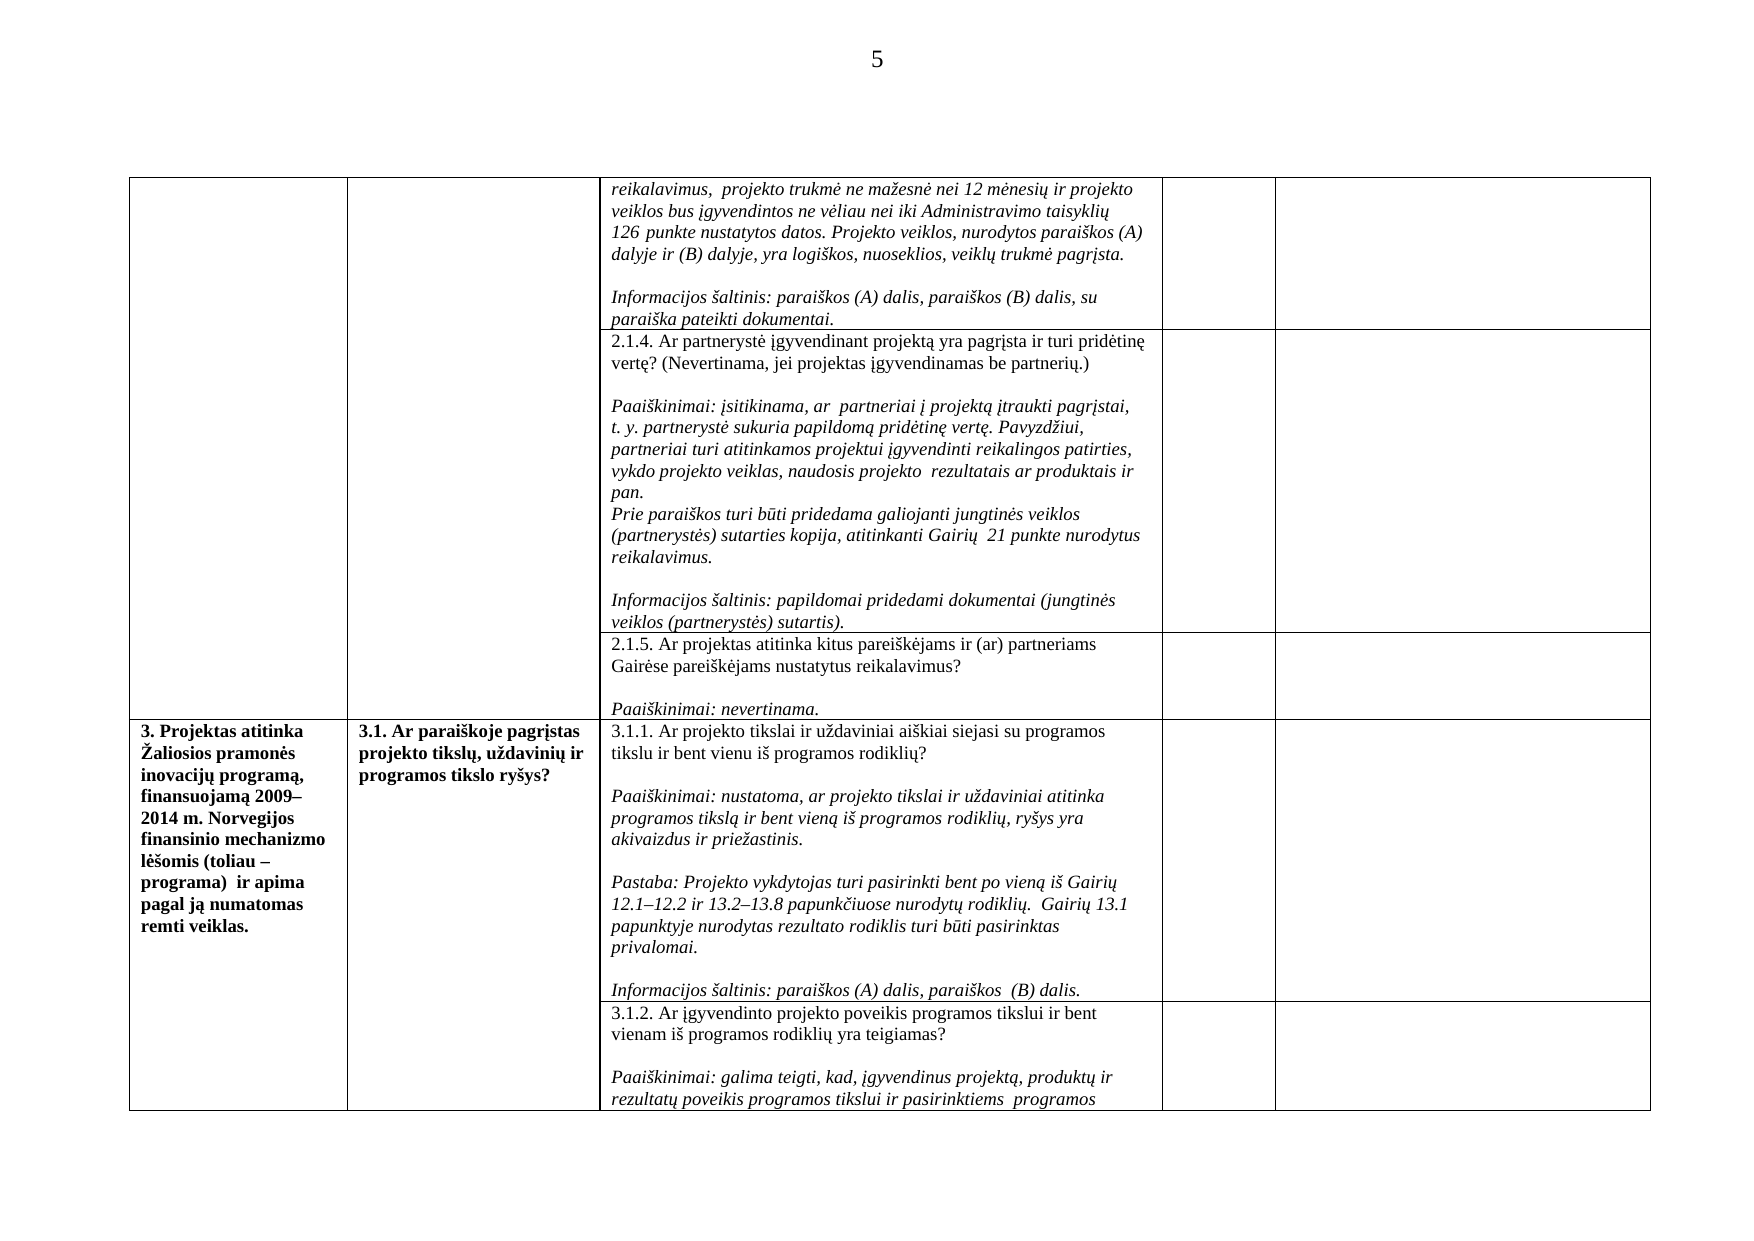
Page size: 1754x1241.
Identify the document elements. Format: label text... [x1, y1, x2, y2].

table_cell [1276, 633, 1650, 719]
table_cell [1163, 178, 1275, 329]
table_cell [1276, 1002, 1650, 1109]
table_cell [1276, 178, 1650, 329]
table_cell 3.1.2. Ar įgyvendinto projekto poveikis programos tikslui ir bent vienam iš programos rodiklių yra teigiamas? Paaiškinimai: galima teigti, kad, įgyvendinus projektą, produktų ir rezultatų poveikis programos tikslui ir pasirinktiems programos [601, 1002, 1162, 1109]
table_cell [1276, 330, 1650, 632]
table_cell 2.1.5. Ar projektas atitinka kitus pareiškėjams ir (ar) partneriams Gairėse pareiškėjams nustatytus reikalavimus? Paaiškinimai: nevertinama. [601, 633, 1162, 719]
table_cell [1276, 720, 1650, 1001]
table_cell [1163, 1002, 1275, 1109]
table_cell [1163, 633, 1275, 719]
table_cell [348, 178, 599, 719]
table_cell 3. Projektas atitinka Žaliosios pramonės inovacijų programą, finansuojamą 2009–2014 m. Norvegijos finansinio mechanizmo lėšomis (toliau – programa) ir apima pagal ją numatomas remti veiklas. [130, 720, 347, 1109]
table_cell reikalavimus, projekto trukmė ne mažesnė nei 12 mėnesių ir projekto veiklos bus įgyvendintos ne vėliau nei iki Administravimo taisyklių 126 punkte nustatytos datos. Projekto veiklos, nurodytos paraiškos (A) dalyje ir (B) dalyje, yra logiškos, nuoseklios, veiklų trukmė pagrįsta. Informacijos šaltinis: paraiškos (A) dalis, paraiškos (B) dalis, su paraiška pateikti dokumentai. [601, 178, 1162, 329]
table_cell 3.1. Ar paraiškoje pagrįstas projekto tikslų, uždavinių ir programos tikslo ryšys? [348, 720, 599, 1109]
table_cell 2.1.4. Ar partnerystė įgyvendinant projektą yra pagrįsta ir turi pridėtinę vertę? (Nevertinama, jei projektas įgyvendinamas be partnerių.) Paaiškinimai: įsitikinama, ar partneriai į projektą įtraukti pagrįstai, t. y. partnerystė sukuria papildomą pridėtinę vertę. Pavyzdžiui, partneriai turi atitinkamos projektui įgyvendinti reikalingos patirties, vykdo projekto veiklas, naudosis projekto rezultatais ar produktais ir pan. Prie paraiškos turi būti pridedama galiojanti jungtinės veiklos (partnerystės) sutarties kopija, atitinkanti Gairių 21 punkte nurodytus reikalavimus. Informacijos šaltinis: papildomai pridedami dokumentai (jungtinės veiklos (partnerystės) sutartis). [601, 330, 1162, 632]
table_cell [130, 178, 347, 719]
table_cell vertinama [1163, 330, 1275, 632]
table_cell [1163, 720, 1275, 1001]
table_cell 3.1.1. Ar projekto tikslai ir uždaviniai aiškiai siejasi su programos tikslu ir bent vienu iš programos rodiklių? Paaiškinimai: nustatoma, ar projekto tikslai ir uždaviniai atitinka programos tikslą ir bent vieną iš programos rodiklių, ryšys yra akivaizdus ir priežastinis. Pastaba: Projekto vykdytojas turi pasirinkti bent po vieną iš Gairių 12.1–12.2 ir 13.2–13.8 papunkčiuose nurodytų rodiklių. Gairių 13.1 papunktyje nurodytas rezultato rodiklis turi būti pasirinktas privalomai. Informacijos šaltinis: paraiškos (A) dalis, paraiškos (B) dalis. [601, 720, 1162, 1001]
